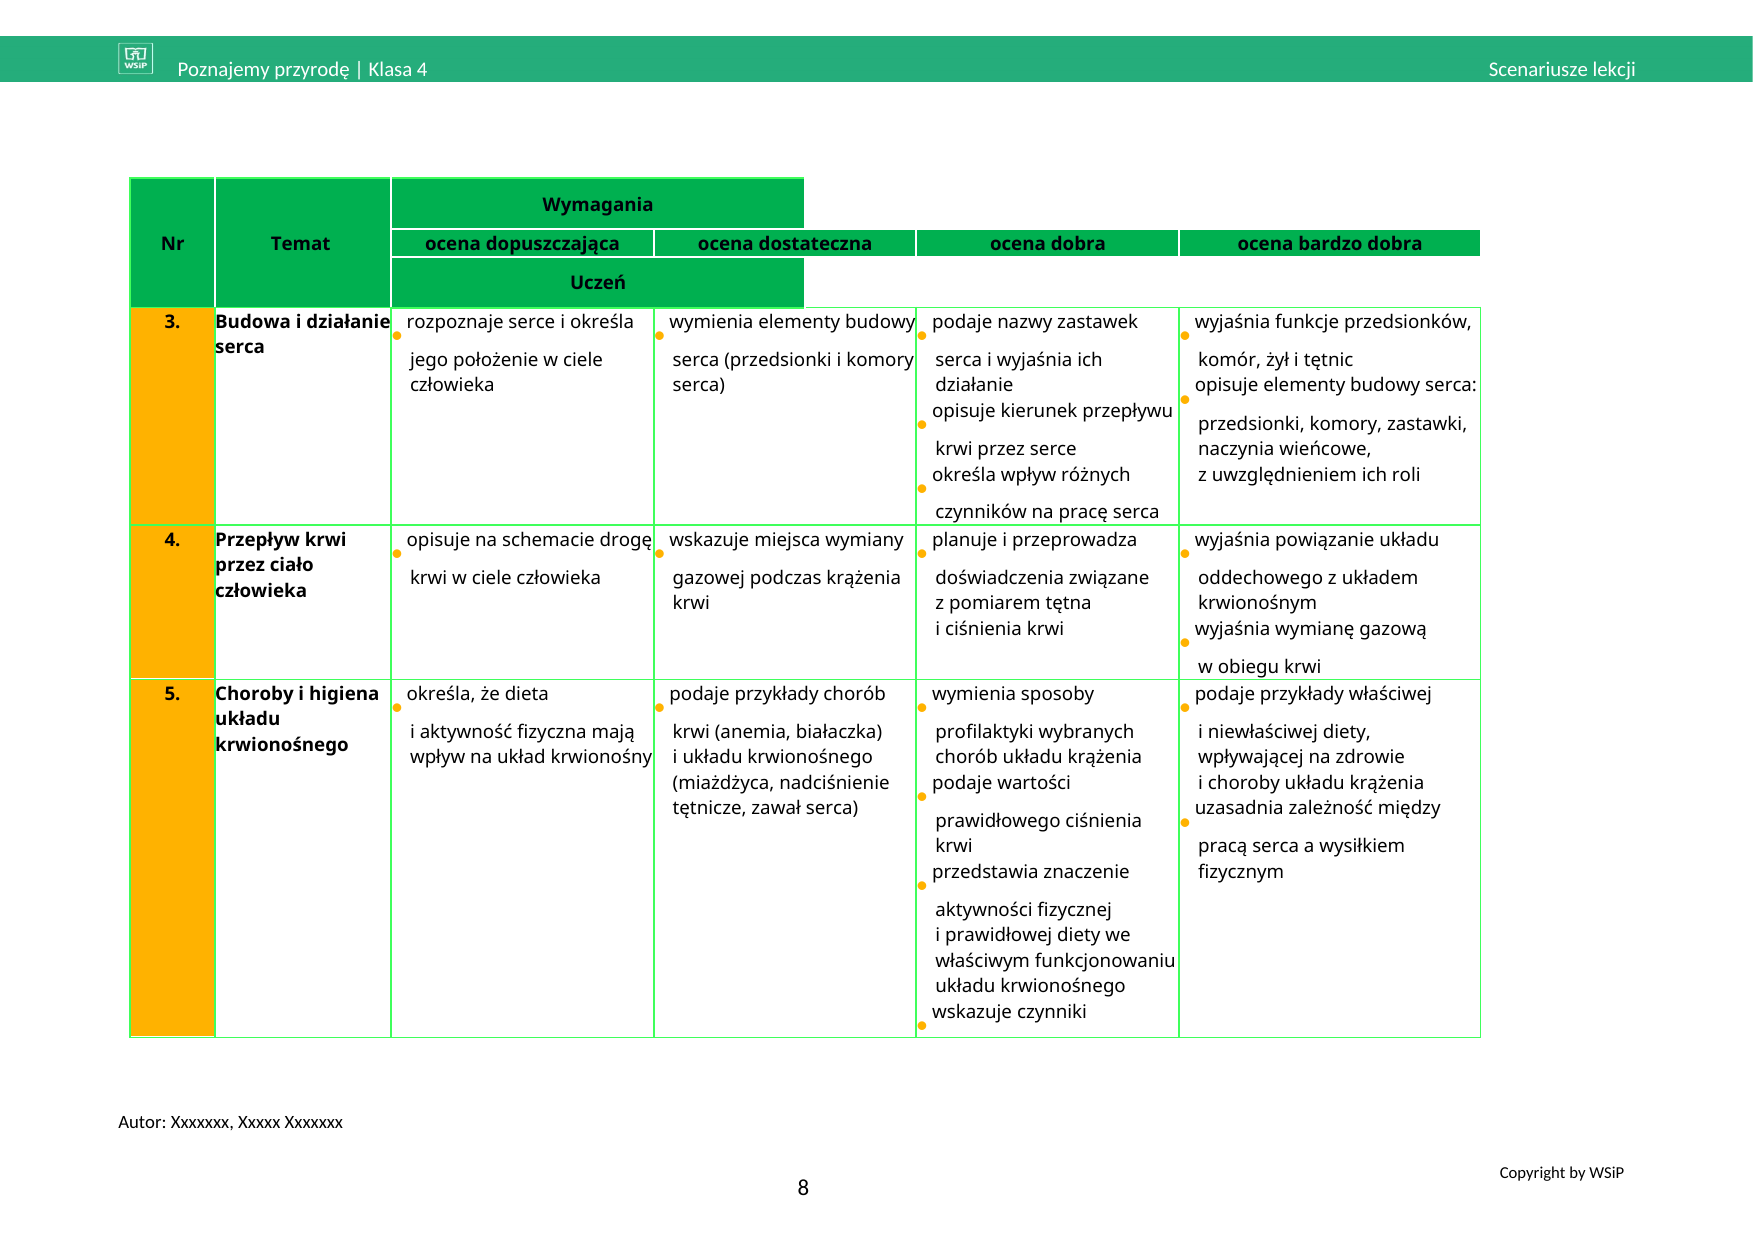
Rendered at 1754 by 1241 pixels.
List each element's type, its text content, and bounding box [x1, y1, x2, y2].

table_cell ● rozpoznaje serce i określa jego położenie w ciele człowieka [392, 309, 653, 524]
table_cell ocena dostateczna [655, 230, 915, 256]
table_cell ● wymienia sposoby profilaktyki wybranych chorób układu krążenia ● podaje wartości prawidłowego ciśnienia krwi ● przedstawia znaczenie aktywności fizycznej i prawidłowej diety we właściwym funkcjonowaniu układu krwionośnego ● wskazuje czynniki zwiększające i zmniejszające ryzyko zachorowania na choroby układu krwionośnego [917, 680, 1178, 1036]
table_cell ● wymienia elementy budowy serca (przedsionki i komory serca) [655, 308, 915, 524]
table_cell ● wskazuje miejsca wymiany gazowej podczas krążenia krwi [655, 526, 915, 678]
table_cell ● wyjaśnia funkcje przedsionków, komór, żył i tętnic ● opisuje elementy budowy serca: przedsionki, komory, zastawki, naczynia wieńcowe, z uwzględnieniem ich roli [1180, 308, 1480, 524]
table_cell 3. [131, 308, 214, 524]
table_cell ● planuje i przeprowadza doświadczenia związane z pomiarem tętna i ciśnienia krwi [917, 526, 1178, 678]
table_cell Przepływ krwi przez ciało człowieka [216, 526, 390, 678]
picture [0, 36, 1753, 82]
table_cell Choroby i higiena układu krwionośnego [216, 680, 390, 1036]
table_cell ● podaje przykłady właściwej i niewłaściwej diety, wpływającej na zdrowie i choroby układu krążenia ● uzasadnia zależność między pracą serca a wysiłkiem fizycznym [1180, 680, 1480, 1036]
table_header Nr [131, 179, 214, 307]
table_cell ● określa, że dieta i aktywność fizyczna mają wpływ na układ krwionośny [392, 680, 653, 1036]
table_cell Budowa i działanie serca [216, 308, 390, 524]
table_cell ocena bardzo dobra [1180, 230, 1480, 256]
table_cell ● wyjaśnia powiązanie układu oddechowego z układem krwionośnym ● wyjaśnia wymianę gazową w obiegu krwi [1180, 526, 1480, 678]
table_cell 5. [131, 680, 214, 1036]
table_cell ocena dopuszczająca [392, 230, 653, 256]
table_cell ● opisuje na schemacie drogę krwi w ciele człowieka [392, 526, 653, 678]
table_cell Uczeń [392, 258, 804, 307]
table_cell ● podaje nazwy zastawek serca i wyjaśnia ich działanie ● opisuje kierunek przepływu krwi przez serce ● określa wpływ różnych czynników na pracę serca [917, 308, 1178, 524]
table_header Temat [216, 179, 390, 307]
table_cell ● podaje przykłady chorób krwi (anemia, białaczka) i układu krwionośnego (miażdżyca, nadciśnienie tętnicze, zawał serca) [655, 680, 915, 1036]
table_cell ocena dobra [917, 230, 1178, 256]
table_cell 4. [131, 526, 214, 678]
table_header Wymagania [392, 179, 804, 228]
